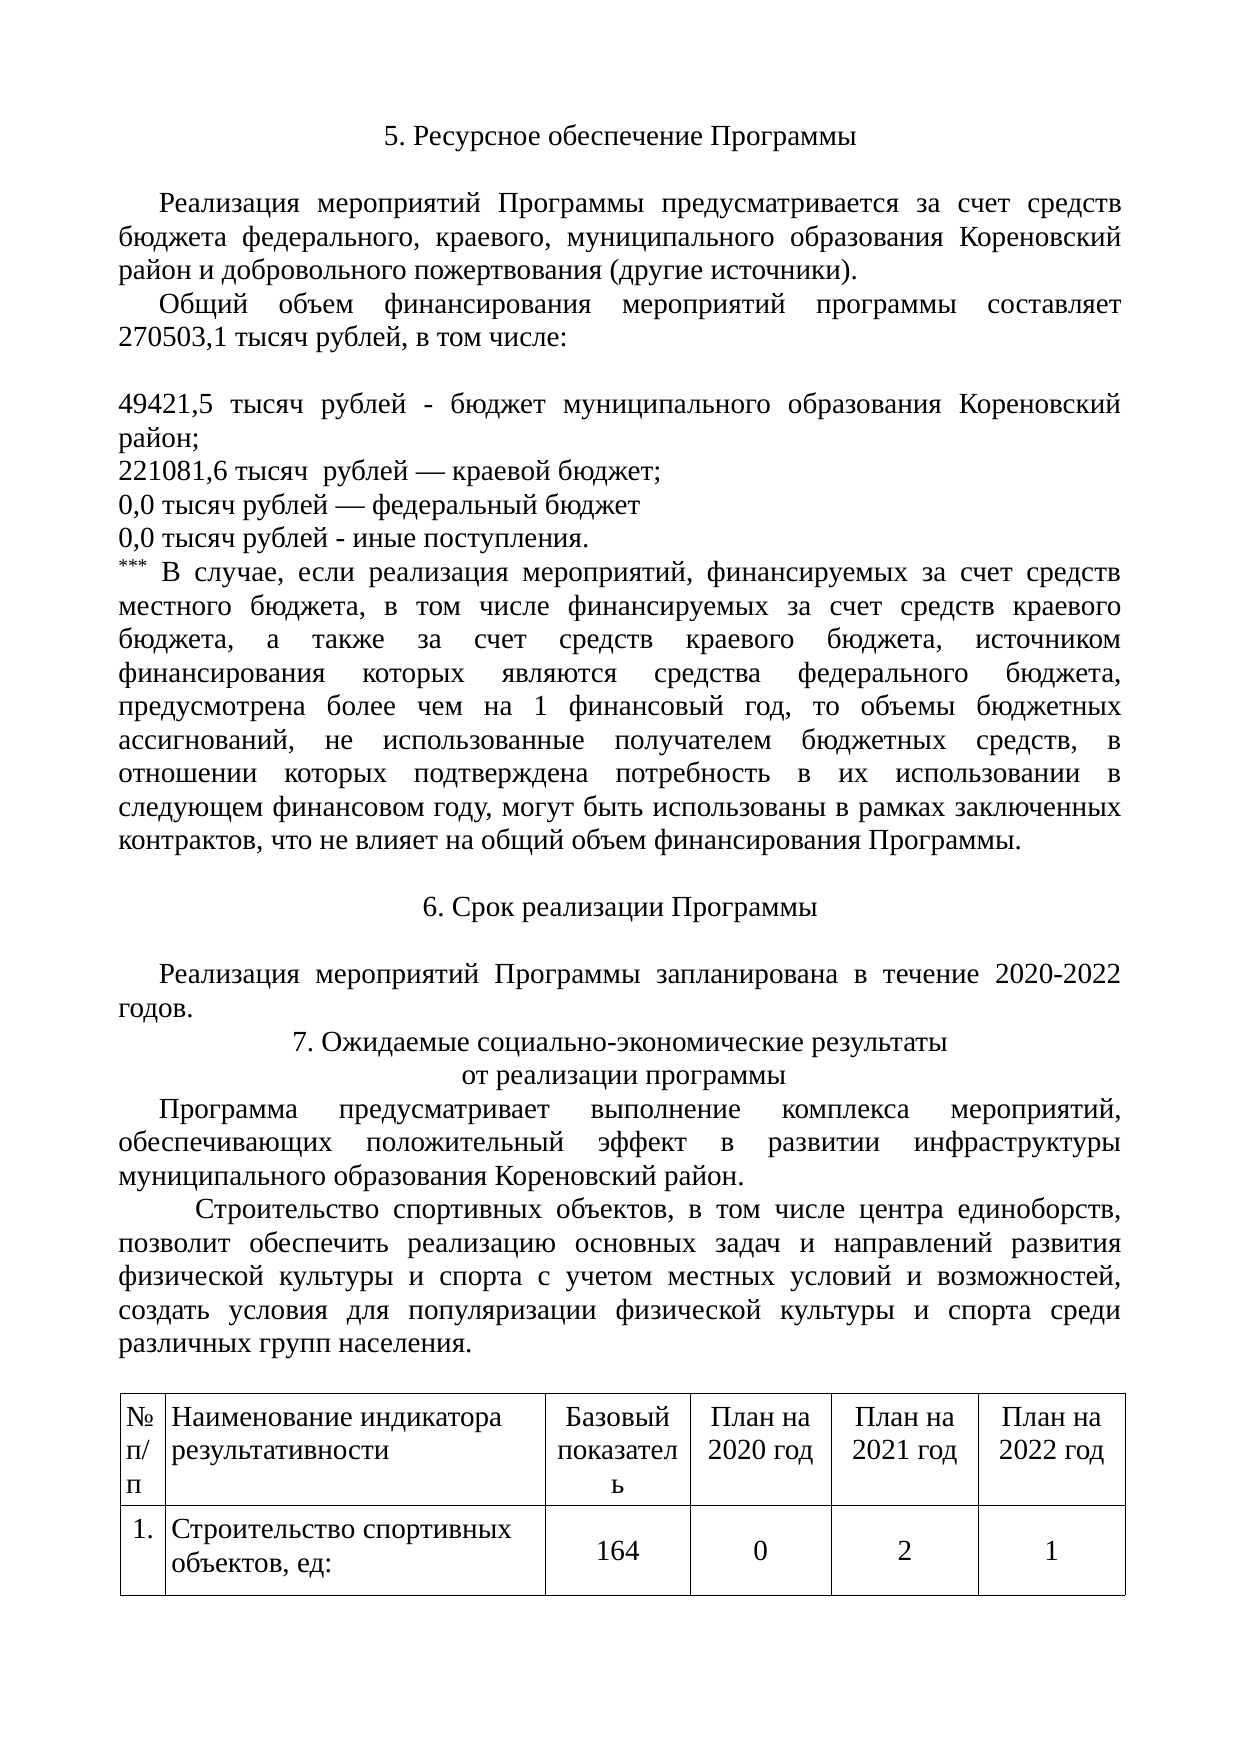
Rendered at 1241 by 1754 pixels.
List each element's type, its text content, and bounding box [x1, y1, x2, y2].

table_header План на 2020 год [691, 1394, 831, 1505]
text Реализация мероприятий Программы предусматривается за счет средств бюджета федерального, краевого, муниципального образования Кореновский район и добровольного пожертвования (другие источники). [118, 185, 1122, 286]
text Общий объем финансирования мероприятий программы составляет 270503,1 тысяч рублей, в том числе: [118, 286, 1122, 353]
table_cell 164 [546, 1506, 690, 1594]
text Реализация мероприятий Программы запланирована в течение 2020-2022 годов. [118, 957, 1122, 1024]
text 7. Ожидаемые социально-экономические результаты [118, 1024, 1122, 1057]
table_header План на 2022 год [979, 1394, 1125, 1505]
table_header Наименование индикатора результативности [166, 1394, 545, 1505]
table_cell 2 [832, 1506, 978, 1594]
text 0,0 тысяч рублей - иные поступления. [118, 521, 1122, 554]
table_cell Строительство спортивных объектов, ед: [166, 1506, 545, 1594]
text Строительство спортивных объектов, в том числе центра единоборств, позволит обеспечить реализацию основных задач и направлений развития физической культуры и спорта с учетом местных условий и возможностей, создать условия для популяризации физической культуры и спорта среди различных групп населения. [118, 1191, 1122, 1359]
text 5. Ресурсное обеспечение Программы [118, 118, 1122, 152]
table_cell 1. [121, 1506, 165, 1594]
table_cell 1 [979, 1506, 1125, 1594]
text *** В случае, если реализация мероприятий, финансируемых за счет средств местного бюджета, в том числе финансируемых за счет средств краевого бюджета, а также за счет средств краевого бюджета, источником финансирования которых являются средства федерального бюджета, предусмотрена более чем на 1 финансовый год, то объемы бюджетных ассигнований, не использованные получателем бюджетных средств, в отношении которых подтверждена потребность в их использовании в следующем финансовом году, могут быть использованы в рамках заключенных контрактов, что не влияет на общий объем финансирования Программы. [118, 554, 1122, 856]
table_header Базовый показатель [546, 1394, 690, 1505]
text от реализации программы [118, 1057, 1122, 1091]
table_cell 0 [691, 1506, 831, 1594]
table_header № п/п [121, 1394, 165, 1505]
text 6. Срок реализации Программы [118, 889, 1122, 923]
text Программа предусматривает выполнение комплекса мероприятий, обеспечивающих положительный эффект в развитии инфраструктуры муниципального образования Кореновский район. [118, 1091, 1122, 1191]
text 221081,6 тысяч рублей — краевой бюджет; [118, 453, 1122, 487]
table_header План на 2021 год [832, 1394, 978, 1505]
text 49421,5 тысяч рублей - бюджет муниципального образования Кореновский район; [118, 386, 1122, 453]
text 0,0 тысяч рублей — федеральный бюджет [118, 487, 1122, 521]
